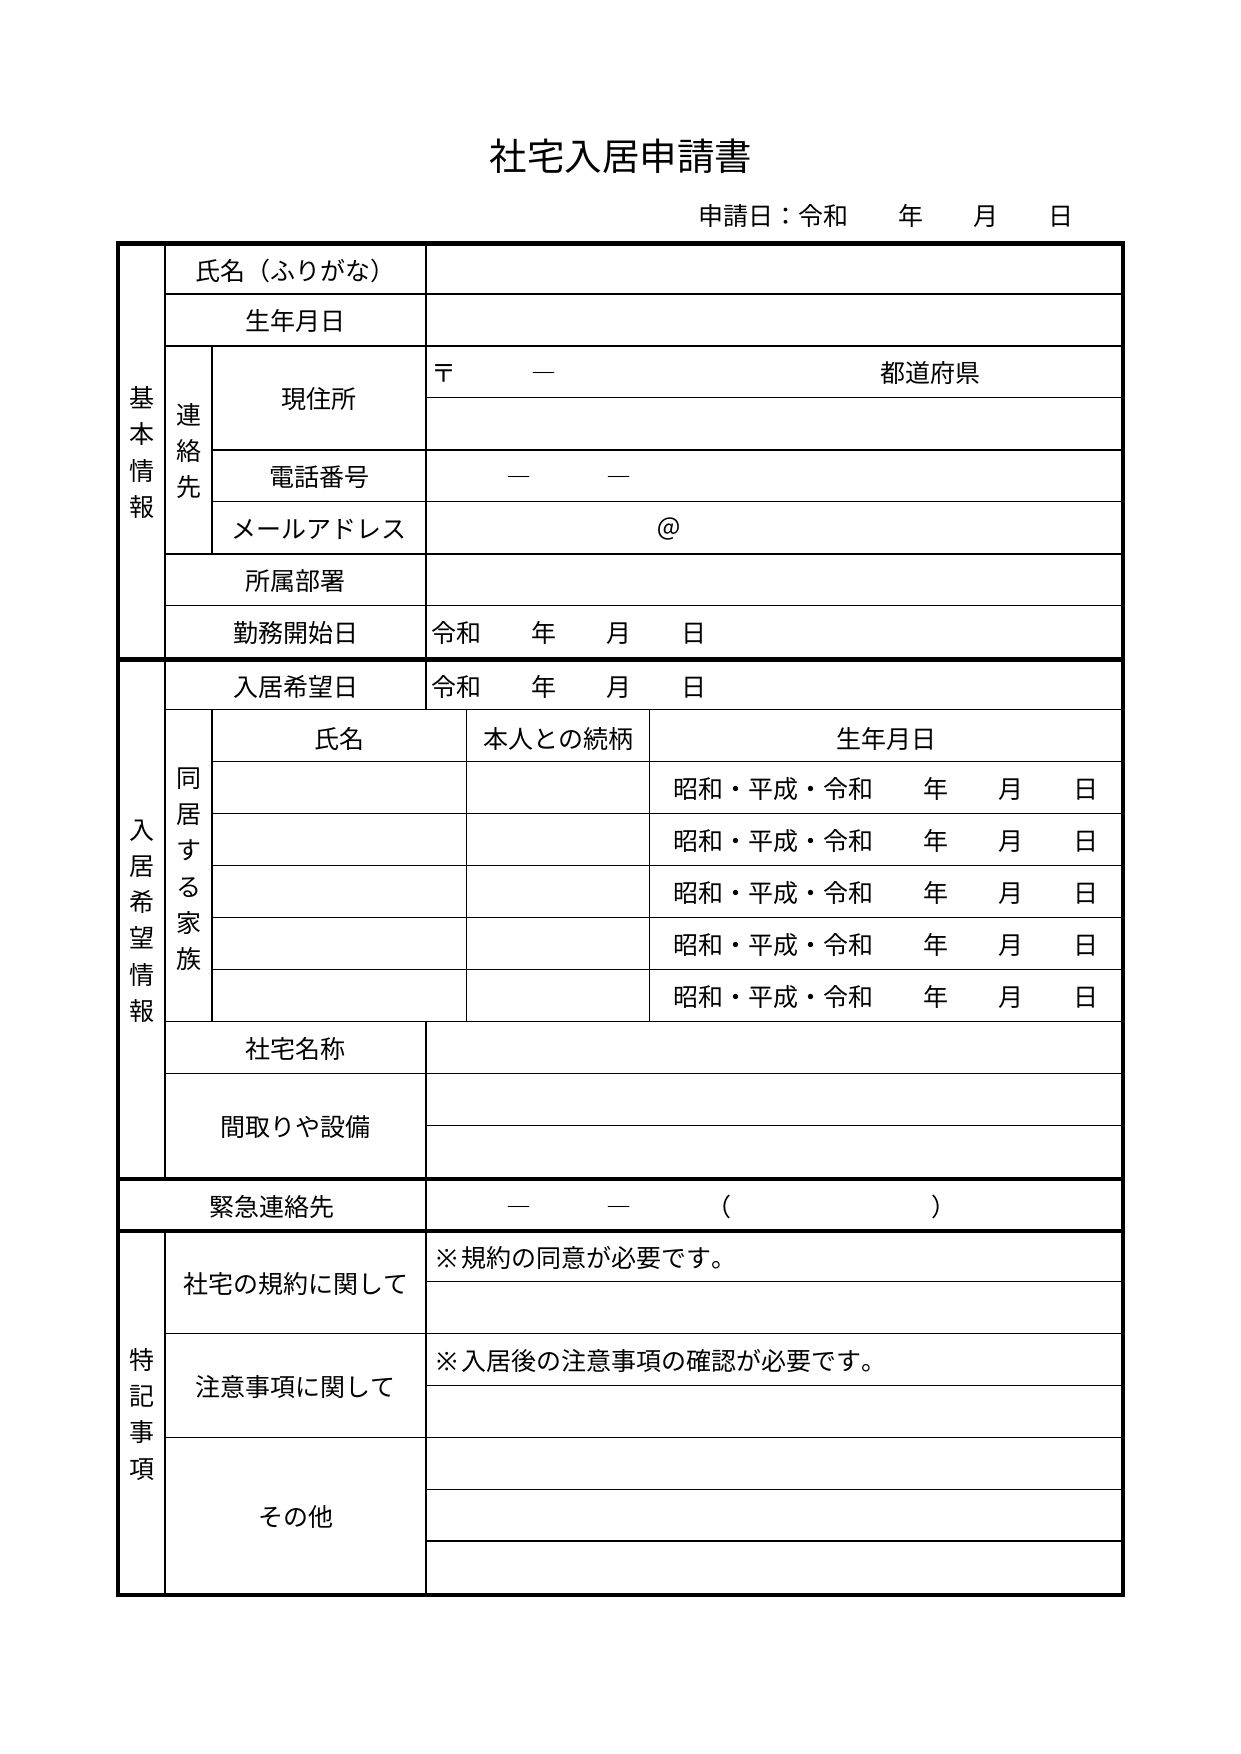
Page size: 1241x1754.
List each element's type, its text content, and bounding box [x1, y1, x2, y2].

table_cell ― ― [427, 451, 1121, 501]
table_header 社宅入居申請書 [118, 118, 1123, 189]
table_cell [427, 1126, 1121, 1177]
table_cell 特記事項 [120, 1233, 164, 1592]
table_cell 社宅の規約に関して [166, 1233, 425, 1332]
table_cell 都道府県 [774, 347, 1121, 397]
table_cell 〒 ― [427, 347, 774, 397]
table_cell [213, 866, 466, 917]
table_cell [427, 246, 1121, 293]
table_cell [427, 295, 1121, 345]
table_cell [427, 1282, 1121, 1332]
table_cell [427, 1438, 1121, 1488]
table_cell 令和 年 月 日 [427, 606, 1121, 657]
table_cell 昭和・平成・令和 年 月 日 [650, 918, 1121, 969]
table_cell 間取りや設備 [166, 1074, 425, 1177]
table_cell 電話番号 [213, 451, 425, 501]
table_cell 連絡先 [166, 347, 211, 553]
table_cell 昭和・平成・令和 年 月 日 [650, 814, 1121, 865]
table_cell [427, 1542, 1121, 1592]
table_cell 氏名 [213, 710, 466, 761]
table_cell 同居する家族 [166, 710, 211, 1021]
table_cell [467, 814, 649, 865]
table_cell 生年月日 [166, 295, 425, 345]
table_cell 令和 年 月 日 [427, 662, 1121, 709]
table_cell [467, 970, 649, 1021]
table_cell [467, 918, 649, 969]
table_cell ※規約の同意が必要です。 [427, 1233, 1121, 1281]
table_cell 本人との続柄 [467, 710, 649, 761]
table_cell その他 [166, 1438, 425, 1592]
table_cell [213, 970, 466, 1021]
table_cell 緊急連絡先 [120, 1181, 425, 1228]
table_cell 現住所 [213, 347, 425, 449]
table_cell [213, 814, 466, 865]
table_cell [118, 189, 692, 241]
table_cell メールアドレス [213, 502, 425, 553]
table_cell 注意事項に関して [166, 1334, 425, 1436]
table_cell 基本情報 [120, 246, 164, 657]
table_cell ＠ [427, 502, 1121, 553]
table_cell 申請日：令和 年 月 日 [692, 189, 1123, 241]
table_cell [213, 918, 466, 969]
table_cell ※入居後の注意事項の確認が必要です。 [427, 1334, 1121, 1384]
table_cell [467, 762, 649, 813]
table_cell 生年月日 [650, 710, 1121, 761]
table_cell 入居希望日 [166, 662, 425, 709]
table_cell [427, 398, 1121, 449]
table_cell 所属部署 [166, 555, 425, 605]
table_cell 社宅名称 [166, 1022, 425, 1073]
table_cell 昭和・平成・令和 年 月 日 [650, 866, 1121, 917]
table_cell 昭和・平成・令和 年 月 日 [650, 762, 1121, 813]
table_cell 昭和・平成・令和 年 月 日 [650, 970, 1121, 1021]
table_cell [427, 1490, 1121, 1540]
table_cell [213, 762, 466, 813]
table_cell [427, 555, 1121, 605]
table_cell [467, 866, 649, 917]
table_cell [427, 1022, 1121, 1073]
table_cell [427, 1074, 1121, 1124]
table_cell [427, 1386, 1121, 1436]
table_cell 氏名（ふりがな） [166, 246, 425, 293]
table_cell ― ― （ ） [427, 1181, 1121, 1228]
table_cell 入居希望情報 [120, 662, 164, 1177]
table_cell 勤務開始日 [166, 606, 425, 657]
